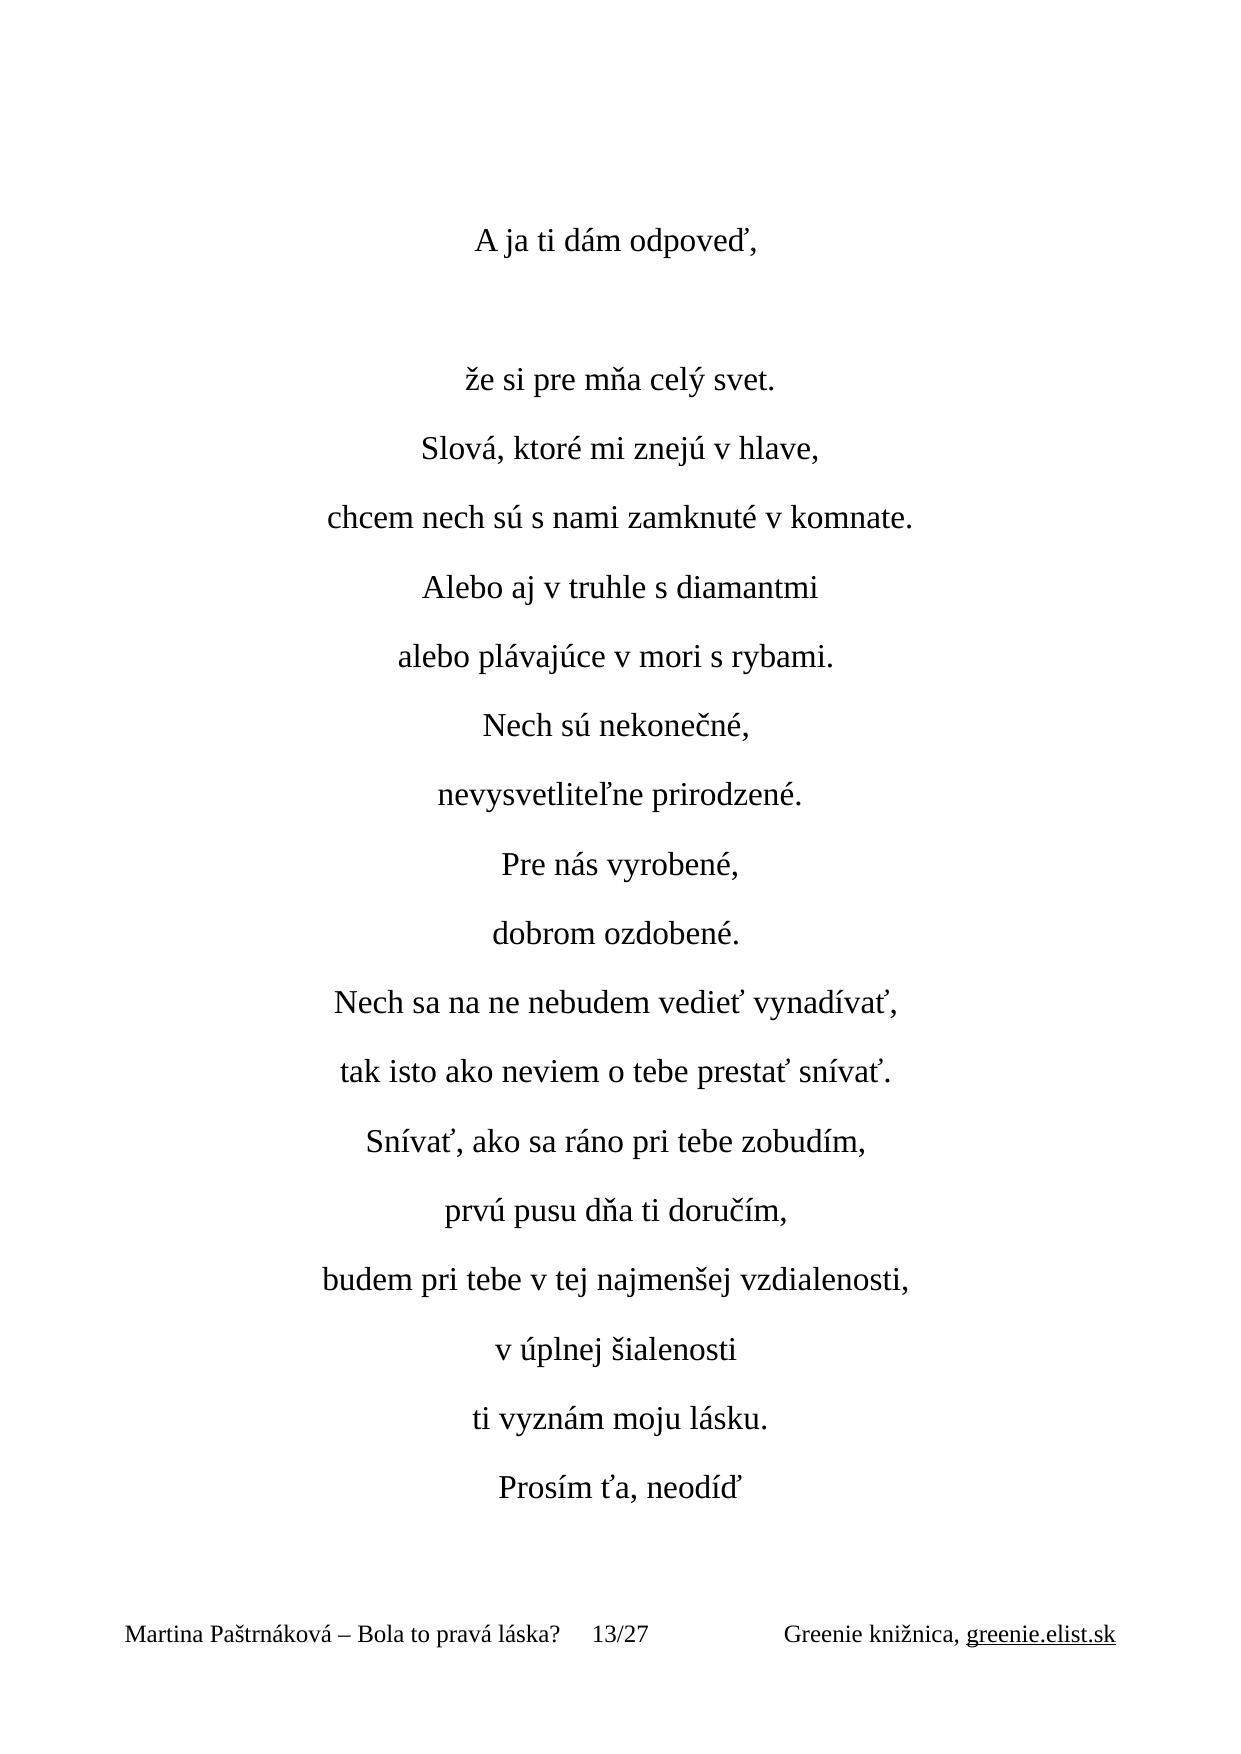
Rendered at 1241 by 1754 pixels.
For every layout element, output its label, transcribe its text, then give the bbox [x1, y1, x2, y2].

text tak isto ako neviem o tebe prestať snívať. [106, 1052, 1134, 1090]
text prvú pusu dňa ti doručím, [106, 1190, 1134, 1229]
text Alebo aj v truhle s diamantmi [106, 567, 1134, 605]
text že si pre mňa celý svet. [106, 359, 1134, 397]
text Slová, ktoré mi znejú v hlave, [106, 428, 1134, 467]
text Nech sa na ne nebudem vedieť vynadívať, [106, 982, 1134, 1021]
text alebo plávajúce v mori s rybami. [106, 636, 1134, 674]
text v úplnej šialenosti [106, 1329, 1134, 1367]
text chcem nech sú s nami zamknuté v komnate. [106, 498, 1134, 536]
text ti vyznám moju lásku. [106, 1398, 1134, 1436]
text Snívať, ako sa ráno pri tebe zobudím, [106, 1121, 1134, 1159]
text dobrom ozdobené. [106, 913, 1134, 952]
text Prosím ťa, neodíď [106, 1467, 1134, 1506]
text A ja ti dám odpoveď, [106, 221, 1134, 259]
text Pre nás vyrobené, [106, 844, 1134, 882]
text nevysvetliteľne prirodzené. [106, 775, 1134, 813]
text budem pri tebe v tej najmenšej vzdialenosti, [106, 1259, 1134, 1298]
text Nech sú nekonečné, [106, 705, 1134, 744]
